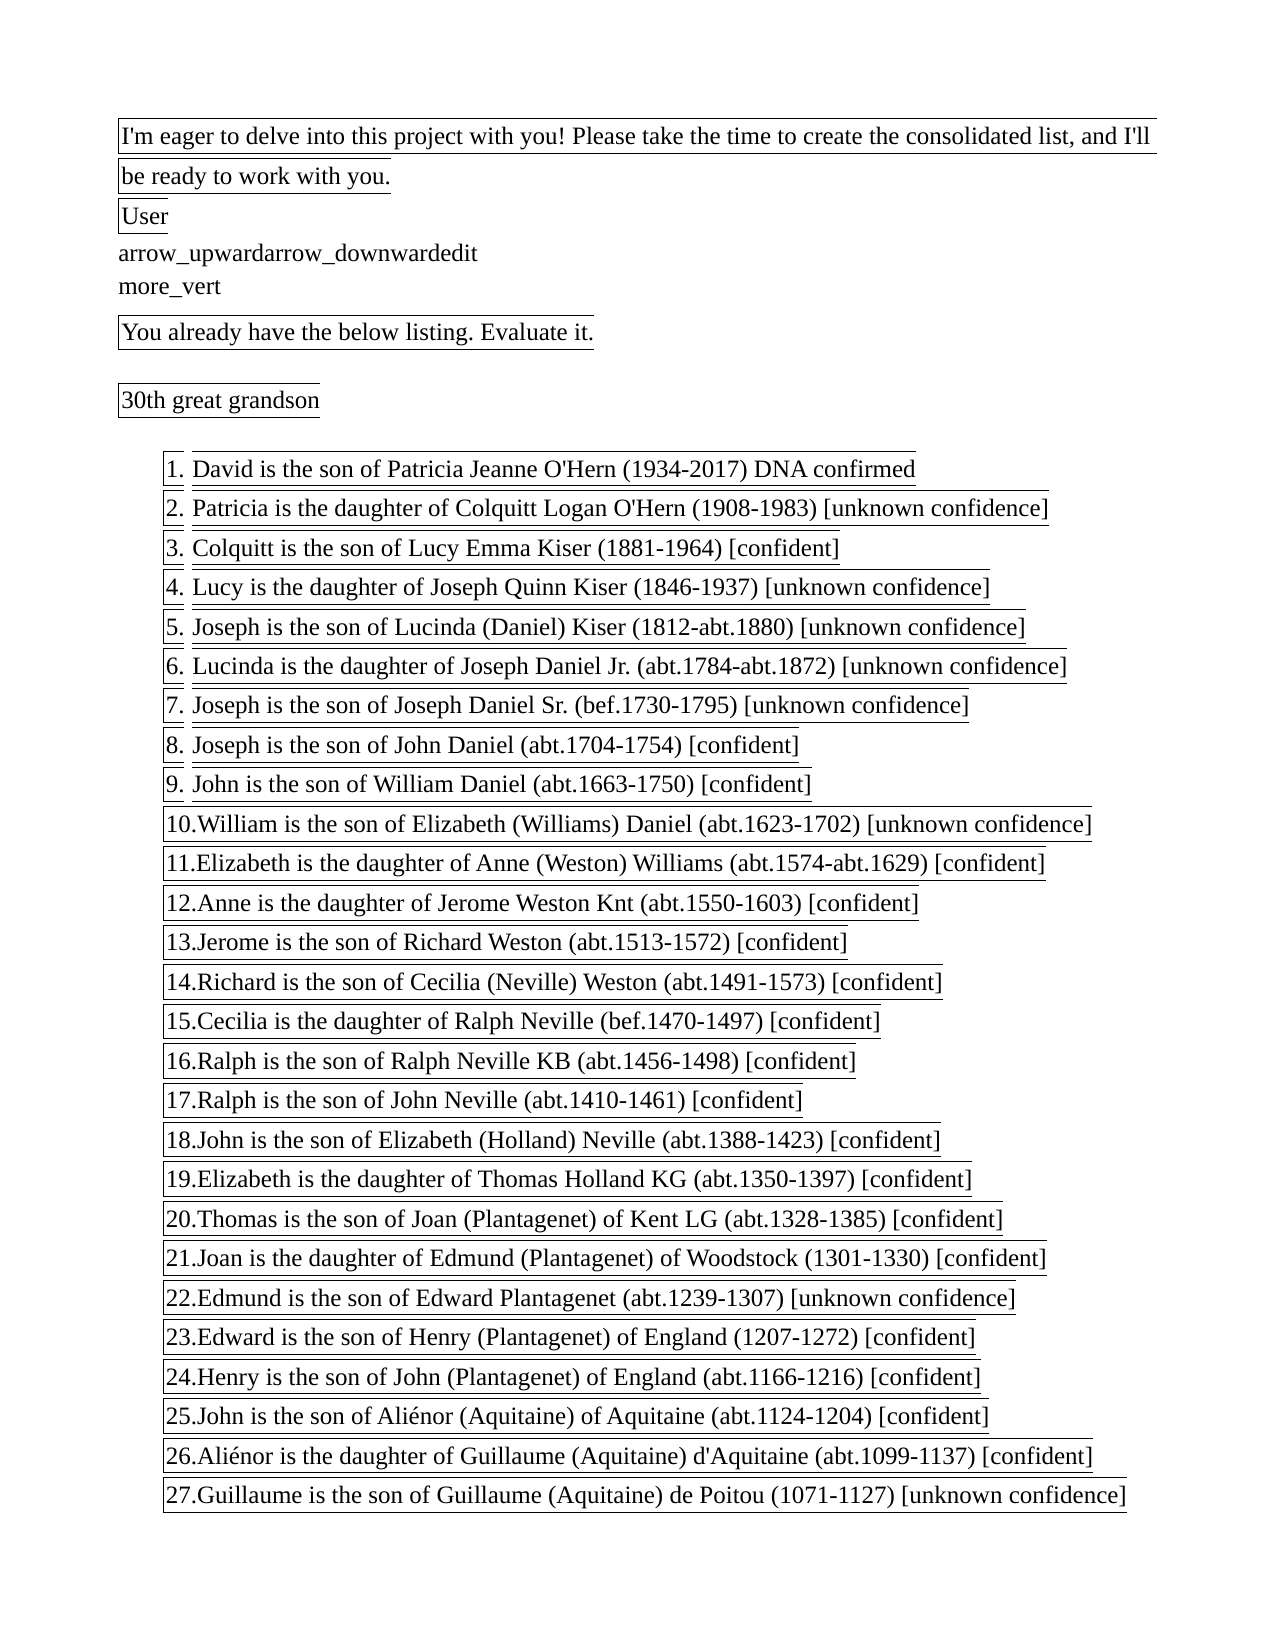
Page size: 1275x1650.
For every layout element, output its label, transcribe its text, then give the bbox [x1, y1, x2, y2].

list Joseph is the son of Joseph Daniel Sr. (bef.1730-1795) [unknown confidence] [164, 688, 1157, 722]
list William is the son of Elizabeth (Williams) Daniel (abt.1623-1702) [unknown confidence] [164, 806, 1157, 841]
text 30th great grandson [119, 383, 1157, 417]
list Richard is the son of Cecilia (Neville) Weston (abt.1491-1573) [confident] [164, 964, 1157, 999]
list Joseph is the son of John Daniel (abt.1704-1754) [confident] [164, 727, 1157, 762]
list Ralph is the son of John Neville (abt.1410-1461) [confident] [162, 1082, 1157, 1117]
list John is the son of Aliénor (Aquitaine) of Aquitaine (abt.1124-1204) [confident] [164, 1398, 1157, 1433]
list Colquitt is the son of Lucy Emma Kiser (1881-1964) [confident] [164, 530, 1157, 564]
list Edward is the son of Henry (Plantagenet) of England (1207-1272) [confident] [164, 1319, 1157, 1354]
list Henry is the son of John (Plantagenet) of England (abt.1166-1216) [confident] [164, 1359, 1157, 1393]
list John is the son of Elizabeth (Holland) Neville (abt.1388-1423) [confident] [164, 1122, 1157, 1157]
list Elizabeth is the daughter of Anne (Weston) Williams (abt.1574-abt.1629) [confident] [164, 846, 1157, 880]
list Edmund is the son of Edward Plantagenet (abt.1239-1307) [unknown confidence] [164, 1280, 1157, 1314]
text be ready to work with you. [118, 154, 1157, 193]
list David is the son of Patricia Jeanne O'Hern (1934-2017) DNA confirmed [164, 451, 1157, 486]
list Cecilia is the daughter of Ralph Neville (bef.1470-1497) [confident] [162, 1003, 1157, 1038]
list Jerome is the son of Richard Weston (abt.1513-1572) [confident] [162, 924, 1157, 959]
list Joseph is the son of Lucinda (Daniel) Kiser (1812-abt.1880) [unknown confidence] [164, 609, 1157, 643]
list Guillaume is the son of Guillaume (Aquitaine) de Poitou (1071-1127) [unknown confidence] [164, 1477, 1157, 1512]
list Lucy is the daughter of Joseph Quinn Kiser (1846-1937) [unknown confidence] [164, 569, 1157, 604]
list Anne is the daughter of Jerome Weston Knt (abt.1550-1603) [confident] [164, 885, 1157, 920]
text arrow_upwardarrow_downwardedit [118, 238, 1157, 267]
list Lucinda is the daughter of Joseph Daniel Jr. (abt.1784-abt.1872) [unknown confidence] [164, 648, 1157, 683]
list Ralph is the son of Ralph Neville KB (abt.1456-1498) [confident] [164, 1043, 1157, 1078]
list Elizabeth is the daughter of Thomas Holland KG (abt.1350-1397) [confident] [164, 1161, 1157, 1196]
text I'm eager to delve into this project with you! Please take the time to create the consolidated list, and I'll [119, 119, 1157, 153]
list Thomas is the son of Joan (Plantagenet) of Kent LG (abt.1328-1385) [confident] [164, 1201, 1157, 1236]
text more_vert [118, 271, 1157, 300]
list Aliénor is the daughter of Guillaume (Aquitaine) d'Aquitaine (abt.1099-1137) [confident] [164, 1438, 1157, 1472]
text User [119, 198, 1157, 233]
list John is the son of William Daniel (abt.1663-1750) [confident] [164, 767, 1157, 801]
list Patricia is the daughter of Colquitt Logan O'Hern (1908-1983) [unknown confidence] [164, 490, 1157, 525]
list Joan is the daughter of Edmund (Plantagenet) of Woodstock (1301-1330) [confident] [164, 1240, 1157, 1275]
text You already have the below listing. Evaluate it. [118, 314, 1157, 349]
